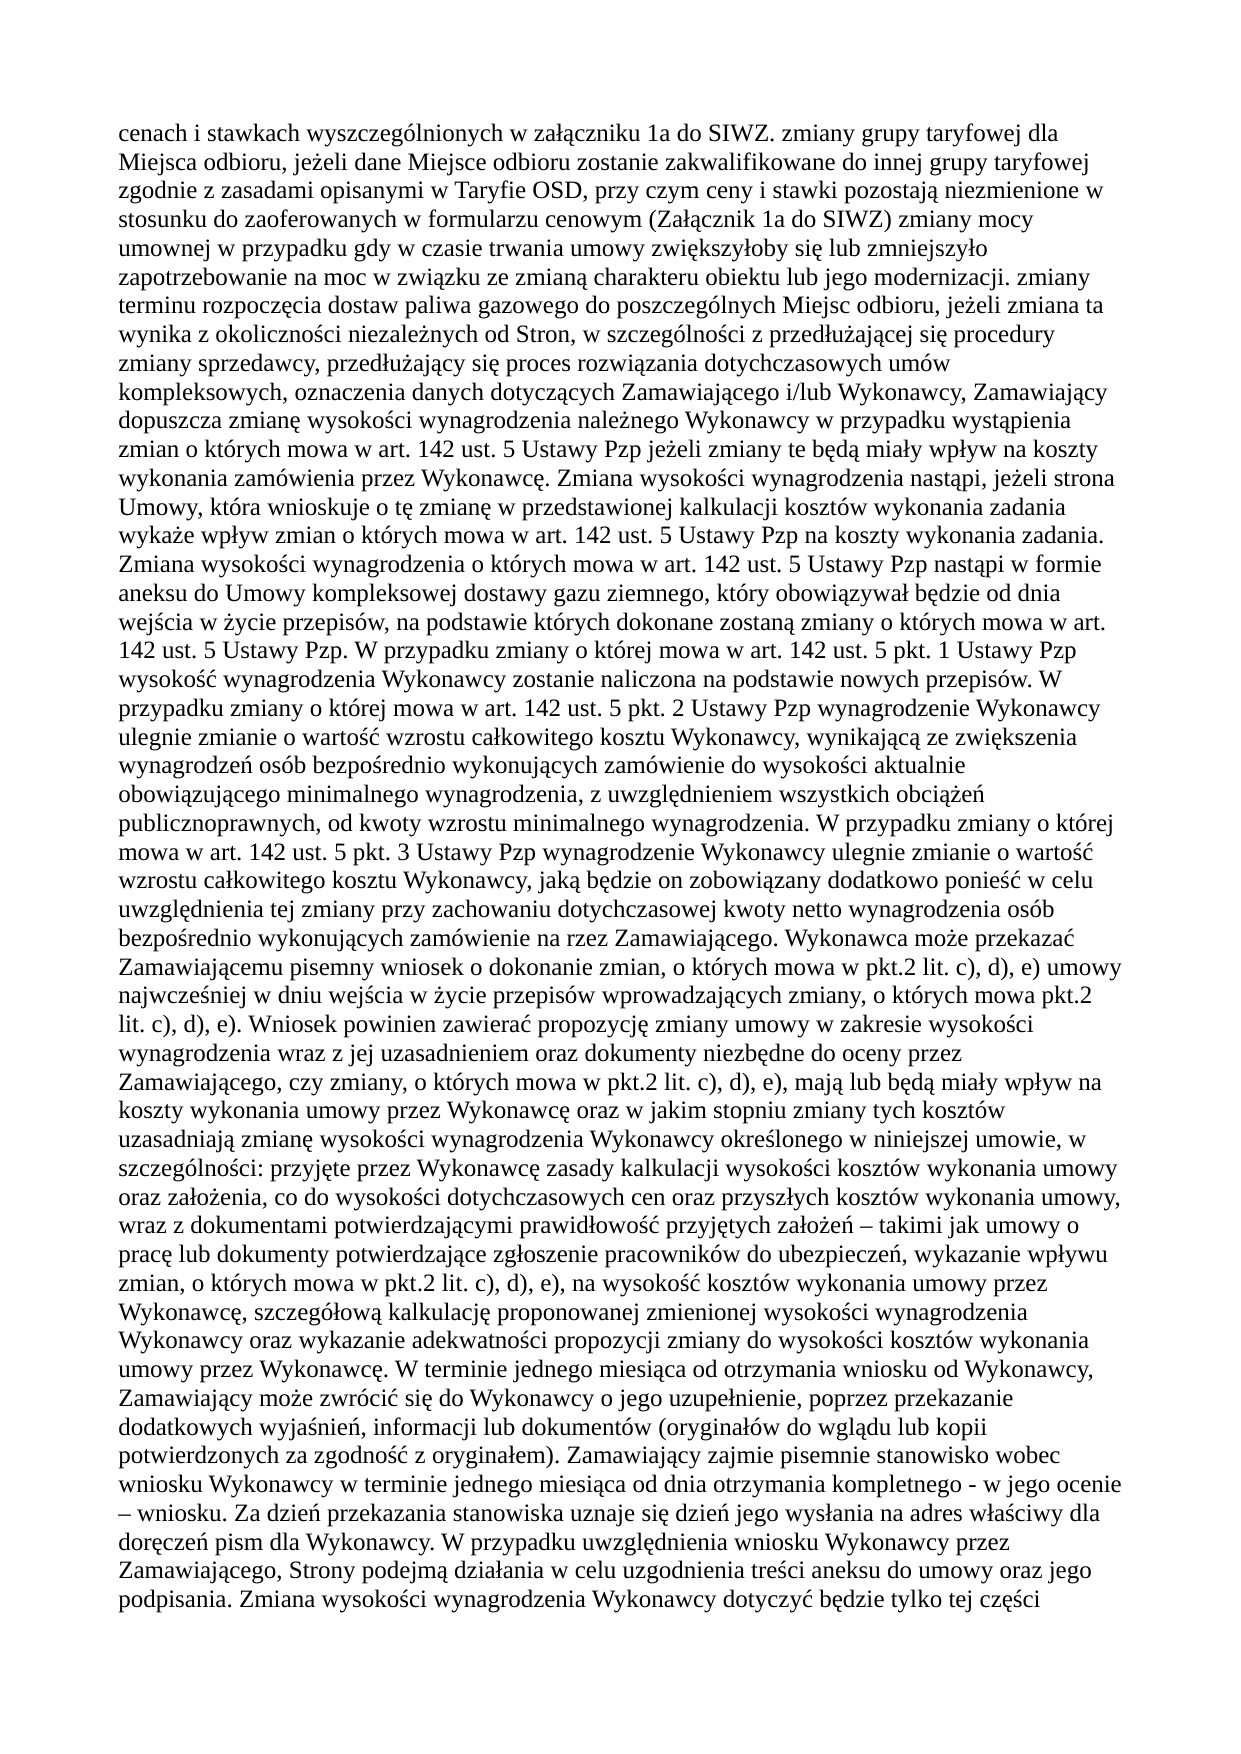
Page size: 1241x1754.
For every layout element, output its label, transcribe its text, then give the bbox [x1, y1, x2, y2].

text cenach i stawkach wyszczególnionych w załączniku 1a do SIWZ. zmiany grupy taryfowej dla Miejsca odbioru, jeżeli dane Miejsce odbioru zostanie zakwalifikowane do innej grupy taryfowej zgodnie z zasadami opisanymi w Taryfie OSD, przy czym ceny i stawki pozostają niezmienione w stosunku do zaoferowanych w formularzu cenowym (Załącznik 1a do SIWZ) zmiany mocy umownej w przypadku gdy w czasie trwania umowy zwiększyłoby się lub zmniejszyło zapotrzebowanie na moc w związku ze zmianą charakteru obiektu lub jego modernizacji. zmiany terminu rozpoczęcia dostaw paliwa gazowego do poszczególnych Miejsc odbioru, jeżeli zmiana ta wynika z okoliczności niezależnych od Stron, w szczególności z przedłużającej się procedury zmiany sprzedawcy, przedłużający się proces rozwiązania dotychczasowych umów kompleksowych, oznaczenia danych dotyczących Zamawiającego i/lub Wykonawcy, Zamawiający dopuszcza zmianę wysokości wynagrodzenia należnego Wykonawcy w przypadku wystąpienia zmian o których mowa w art. 142 ust. 5 Ustawy Pzp jeżeli zmiany te będą miały wpływ na koszty wykonania zamówienia przez Wykonawcę. Zmiana wysokości wynagrodzenia nastąpi, jeżeli strona Umowy, która wnioskuje o tę zmianę w przedstawionej kalkulacji kosztów wykonania zadania wykaże wpływ zmian o których mowa w art. 142 ust. 5 Ustawy Pzp na koszty wykonania zadania. Zmiana wysokości wynagrodzenia o których mowa w art. 142 ust. 5 Ustawy Pzp nastąpi w formie aneksu do Umowy kompleksowej dostawy gazu ziemnego, który obowiązywał będzie od dnia wejścia w życie przepisów, na podstawie których dokonane zostaną zmiany o których mowa w art. 142 ust. 5 Ustawy Pzp. W przypadku zmiany o której mowa w art. 142 ust. 5 pkt. 1 Ustawy Pzp wysokość wynagrodzenia Wykonawcy zostanie naliczona na podstawie nowych przepisów. W przypadku zmiany o której mowa w art. 142 ust. 5 pkt. 2 Ustawy Pzp wynagrodzenie Wykonawcy ulegnie zmianie o wartość wzrostu całkowitego kosztu Wykonawcy, wynikającą ze zwiększenia wynagrodzeń osób bezpośrednio wykonujących zamówienie do wysokości aktualnie obowiązującego minimalnego wynagrodzenia, z uwzględnieniem wszystkich obciążeń publicznoprawnych, od kwoty wzrostu minimalnego wynagrodzenia. W przypadku zmiany o której mowa w art. 142 ust. 5 pkt. 3 Ustawy Pzp wynagrodzenie Wykonawcy ulegnie zmianie o wartość wzrostu całkowitego kosztu Wykonawcy, jaką będzie on zobowiązany dodatkowo ponieść w celu uwzględnienia tej zmiany przy zachowaniu dotychczasowej kwoty netto wynagrodzenia osób bezpośrednio wykonujących zamówienie na rzez Zamawiającego. Wykonawca może przekazać Zamawiającemu pisemny wniosek o dokonanie zmian, o których mowa w pkt.2 lit. c), d), e) umowy najwcześniej w dniu wejścia w życie przepisów wprowadzających zmiany, o których mowa pkt.2 lit. c), d), e). Wniosek powinien zawierać propozycję zmiany umowy w zakresie wysokości wynagrodzenia wraz z jej uzasadnieniem oraz dokumenty niezbędne do oceny przez Zamawiającego, czy zmiany, o których mowa w pkt.2 lit. c), d), e), mają lub będą miały wpływ na koszty wykonania umowy przez Wykonawcę oraz w jakim stopniu zmiany tych kosztów uzasadniają zmianę wysokości wynagrodzenia Wykonawcy określonego w niniejszej umowie, w szczególności: przyjęte przez Wykonawcę zasady kalkulacji wysokości kosztów wykonania umowy oraz założenia, co do wysokości dotychczasowych cen oraz przyszłych kosztów wykonania umowy, wraz z dokumentami potwierdzającymi prawidłowość przyjętych założeń – takimi jak umowy o pracę lub dokumenty potwierdzające zgłoszenie pracowników do ubezpieczeń, wykazanie wpływu zmian, o których mowa w pkt.2 lit. c), d), e), na wysokość kosztów wykonania umowy przez Wykonawcę, szczegółową kalkulację proponowanej zmienionej wysokości wynagrodzenia Wykonawcy oraz wykazanie adekwatności propozycji zmiany do wysokości kosztów wykonania umowy przez Wykonawcę. W terminie jednego miesiąca od otrzymania wniosku od Wykonawcy, Zamawiający może zwrócić się do Wykonawcy o jego uzupełnienie, poprzez przekazanie dodatkowych wyjaśnień, informacji lub dokumentów (oryginałów do wglądu lub kopii potwierdzonych za zgodność z oryginałem). Zamawiający zajmie pisemnie stanowisko wobec wniosku Wykonawcy w terminie jednego miesiąca od dnia otrzymania kompletnego - w jego ocenie – wniosku. Za dzień przekazania stanowiska uznaje się dzień jego wysłania na adres właściwy dla doręczeń pism dla Wykonawcy. W przypadku uwzględnienia wniosku Wykonawcy przez Zamawiającego, Strony podejmą działania w celu uzgodnienia treści aneksu do umowy oraz jego podpisania. Zmiana wysokości wynagrodzenia Wykonawcy dotyczyć będzie tylko tej części [118, 118, 1122, 1613]
